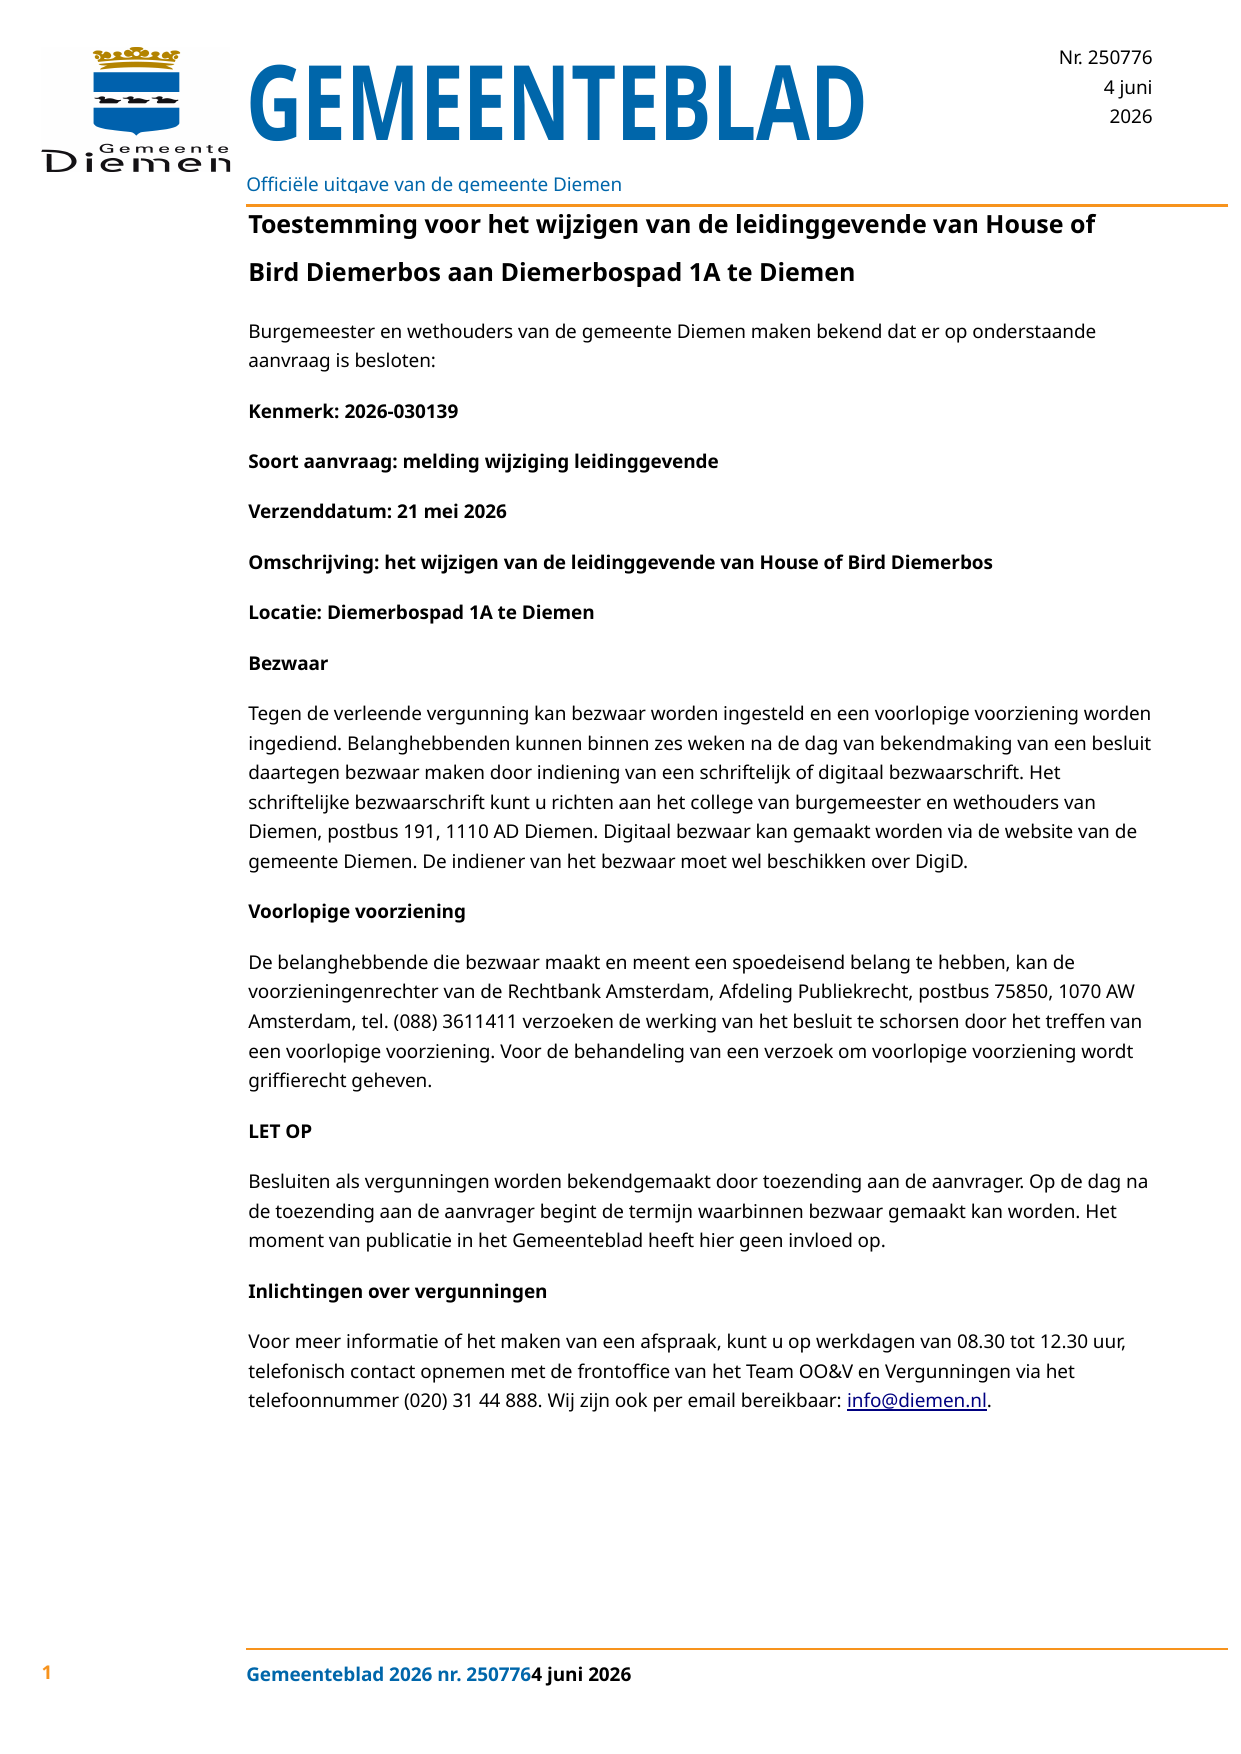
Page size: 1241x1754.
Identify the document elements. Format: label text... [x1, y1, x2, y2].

text Voor meer informatie of het maken van een afspraak, kunt u op werkdagen van 08.30 tot 12.30 uur, telefonisch contact opnemen met de frontoffice van het Team OO&V en Vergunningen via het telefoonnummer (020) 31 44 888. Wij zijn ook per email bereikbaar: info@diemen.nl. [248, 1328, 1152, 1413]
text LET OP [248, 1118, 1152, 1144]
text De belanghebbende die bezwaar maakt en meent een spoedeisend belang te hebben, kan de voorzieningenrechter van de Rechtbank Amsterdam, Afdeling Publiekrecht, postbus 75850, 1070 AW Amsterdam, tel. (088) 3611411 verzoeken de werking van het besluit te schorsen door het treffen van een voorlopige voorziening. Voor de behandeling van een verzoek om voorlopige voorziening wordt griffierecht geheven. [248, 949, 1152, 1093]
text Burgemeester en wethouders van de gemeente Diemen maken bekend dat er op onderstaande aanvraag is besloten: [248, 318, 1152, 373]
text Soort aanvraag: melding wijziging leidinggevende [248, 448, 1152, 474]
text Locatie: Diemerbospad 1A te Diemen [248, 599, 1152, 625]
text Omschrijving: het wijzigen van de leidinggevende van House of Bird Diemerbos [248, 549, 1152, 575]
text Tegen de verleende vergunning kan bezwaar worden ingesteld en een voorlopige voorziening worden ingediend. Belanghebbenden kunnen binnen zes weken na de dag van bekendmaking van een besluit daartegen bezwaar maken door indiening van een schriftelijk of digitaal bezwaarschrift. Het schriftelijke bezwaarschrift kunt u richten aan het college van burgemeester en wethouders van Diemen, postbus 191, 1110 AD Diemen. Digitaal bezwaar kan gemaakt worden via de website van de gemeente Diemen. De indiener van het bezwaar moet wel beschikken over DigiD. [248, 700, 1152, 874]
text Besluiten als vergunningen worden bekendgemaakt door toezending aan de aanvrager. Op de dag na de toezending aan de aanvrager begint de termijn waarbinnen bezwaar gemaakt kan worden. Het moment van publicatie in het Gemeenteblad heeft hier geen invloed op. [248, 1168, 1152, 1253]
text Voorlopige voorziening [248, 899, 1152, 924]
text Kenmerk: 2026-030139 [248, 398, 1152, 424]
picture [41, 47, 231, 172]
text Verzenddatum: 21 mei 2026 [248, 499, 1152, 524]
text Bezwaar [248, 650, 1152, 676]
text Inlichtingen over vergunningen [248, 1278, 1152, 1304]
text Toestemming voor het wijzigen van de leidinggevende van House of Bird Diemerbos aan Diemerbospad 1A te Diemen [248, 207, 1152, 288]
